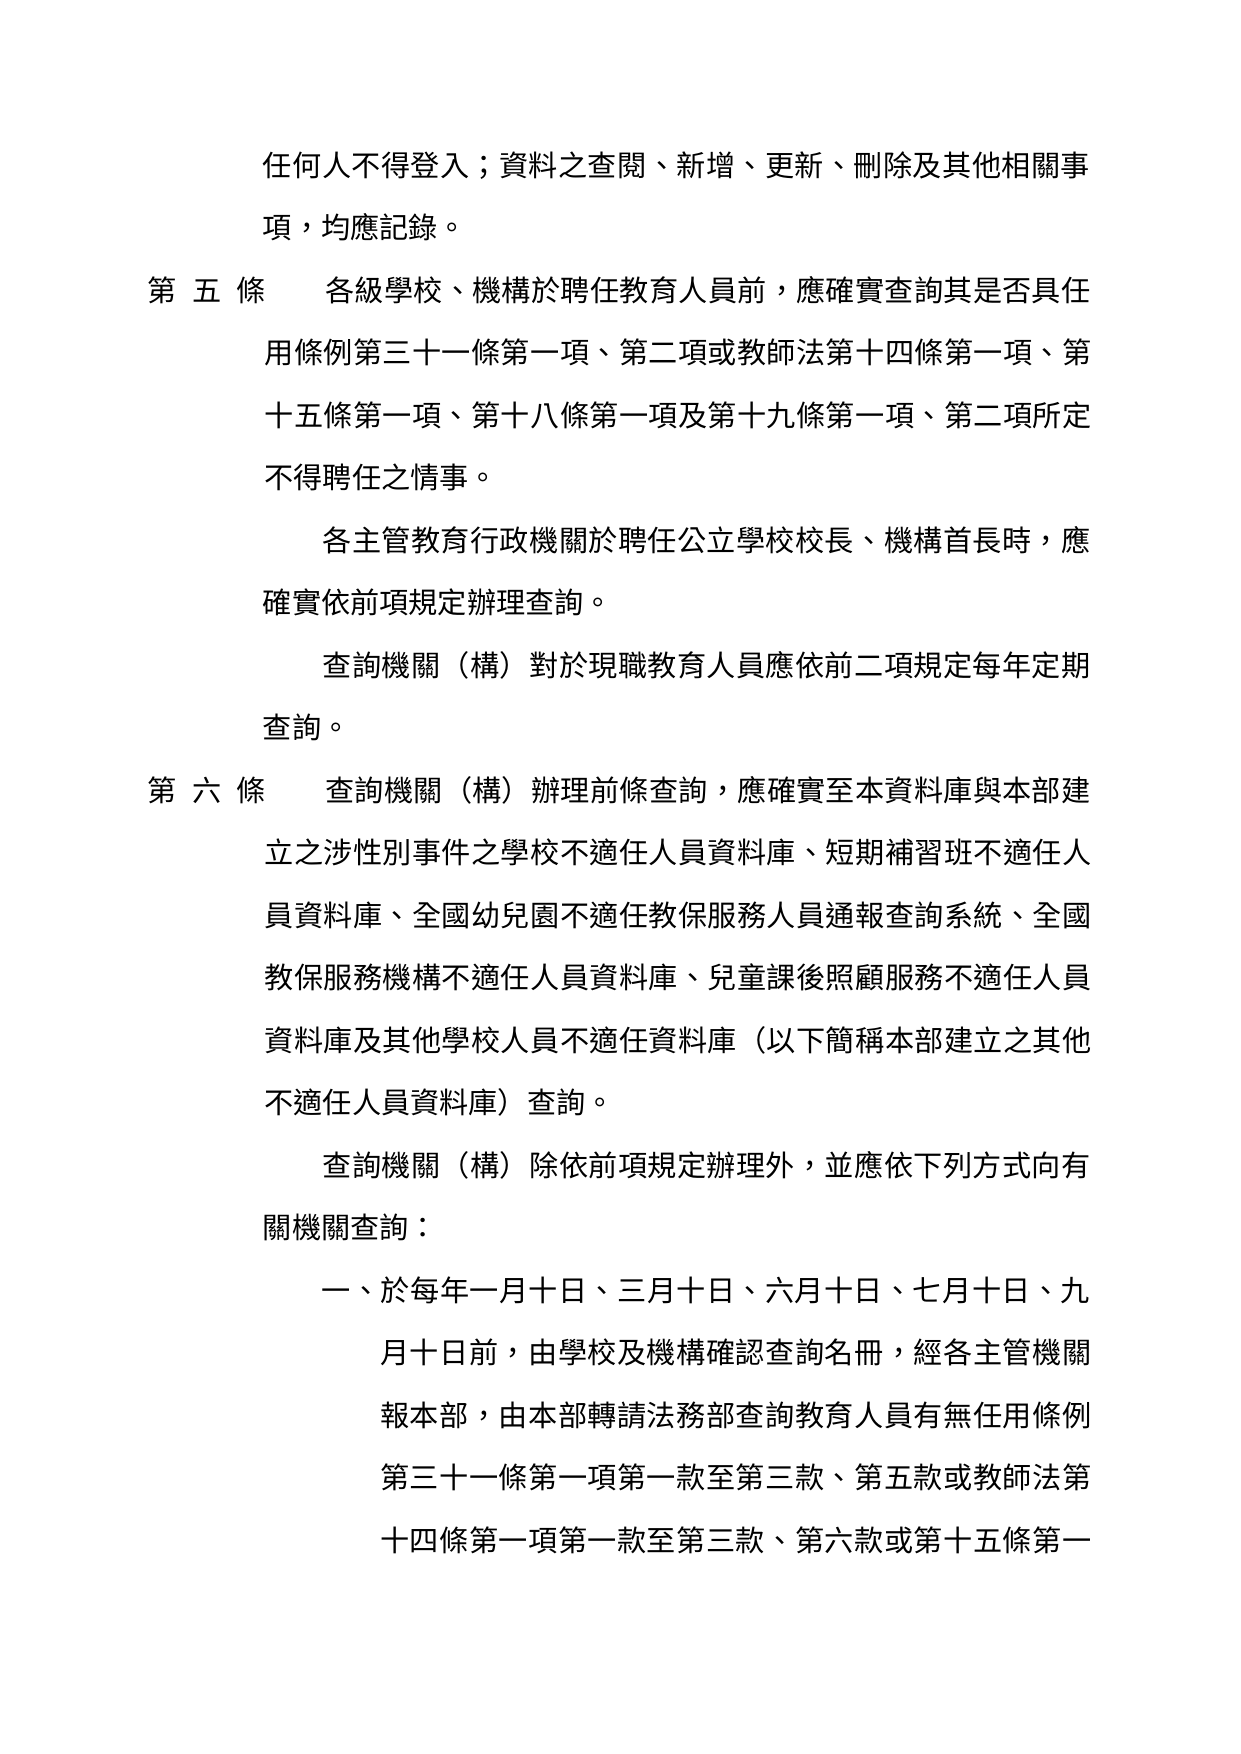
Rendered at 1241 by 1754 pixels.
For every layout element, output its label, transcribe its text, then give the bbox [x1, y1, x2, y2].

text 一、於每年一月十日、三月十日、六月十日、七月十日、九月十日前，由學校及機構確認查詢名冊，經各主管機關報本部，由本部轉請法務部查詢教育人員有無任用條例第三十一條第一項第一款至第三款、第五款或教師法第十四條第一項第一款至第三款、第六款或第十五條第一 [322, 1247, 1092, 1559]
text 各主管教育行政機關於聘任公立學校校長、機構首長時，應確實依前項規定辦理查詢。 [263, 497, 1092, 622]
text 查詢機關（構）對於本資料庫之使用，除前項指定之專人外，任何人不得登入；資料之查閱、新增、更新、刪除及其他相關事項，均應記錄。 [263, 122, 1092, 247]
text 查詢機關（構）除依前項規定辦理外，並應依下列方式向有關機關查詢： [263, 1122, 1092, 1247]
text 第 六 條 查詢機關（構）辦理前條查詢，應確實至本資料庫與本部建立之涉性別事件之學校不適任人員資料庫、短期補習班不適任人員資料庫、全國幼兒園不適任教保服務人員通報查詢系統、全國教保服務機構不適任人員資料庫、兒童課後照顧服務不適任人員資料庫及其他學校人員不適任資料庫（以下簡稱本部建立之其他不適任人員資料庫）查詢。 [148, 747, 1092, 1122]
text 第 五 條 各級學校、機構於聘任教育人員前，應確實查詢其是否具任用條例第三十一條第一項、第二項或教師法第十四條第一項、第十五條第一項、第十八條第一項及第十九條第一項、第二項所定不得聘任之情事。 [148, 247, 1092, 497]
text 查詢機關（構）對於現職教育人員應依前二項規定每年定期查詢。 [263, 622, 1092, 747]
